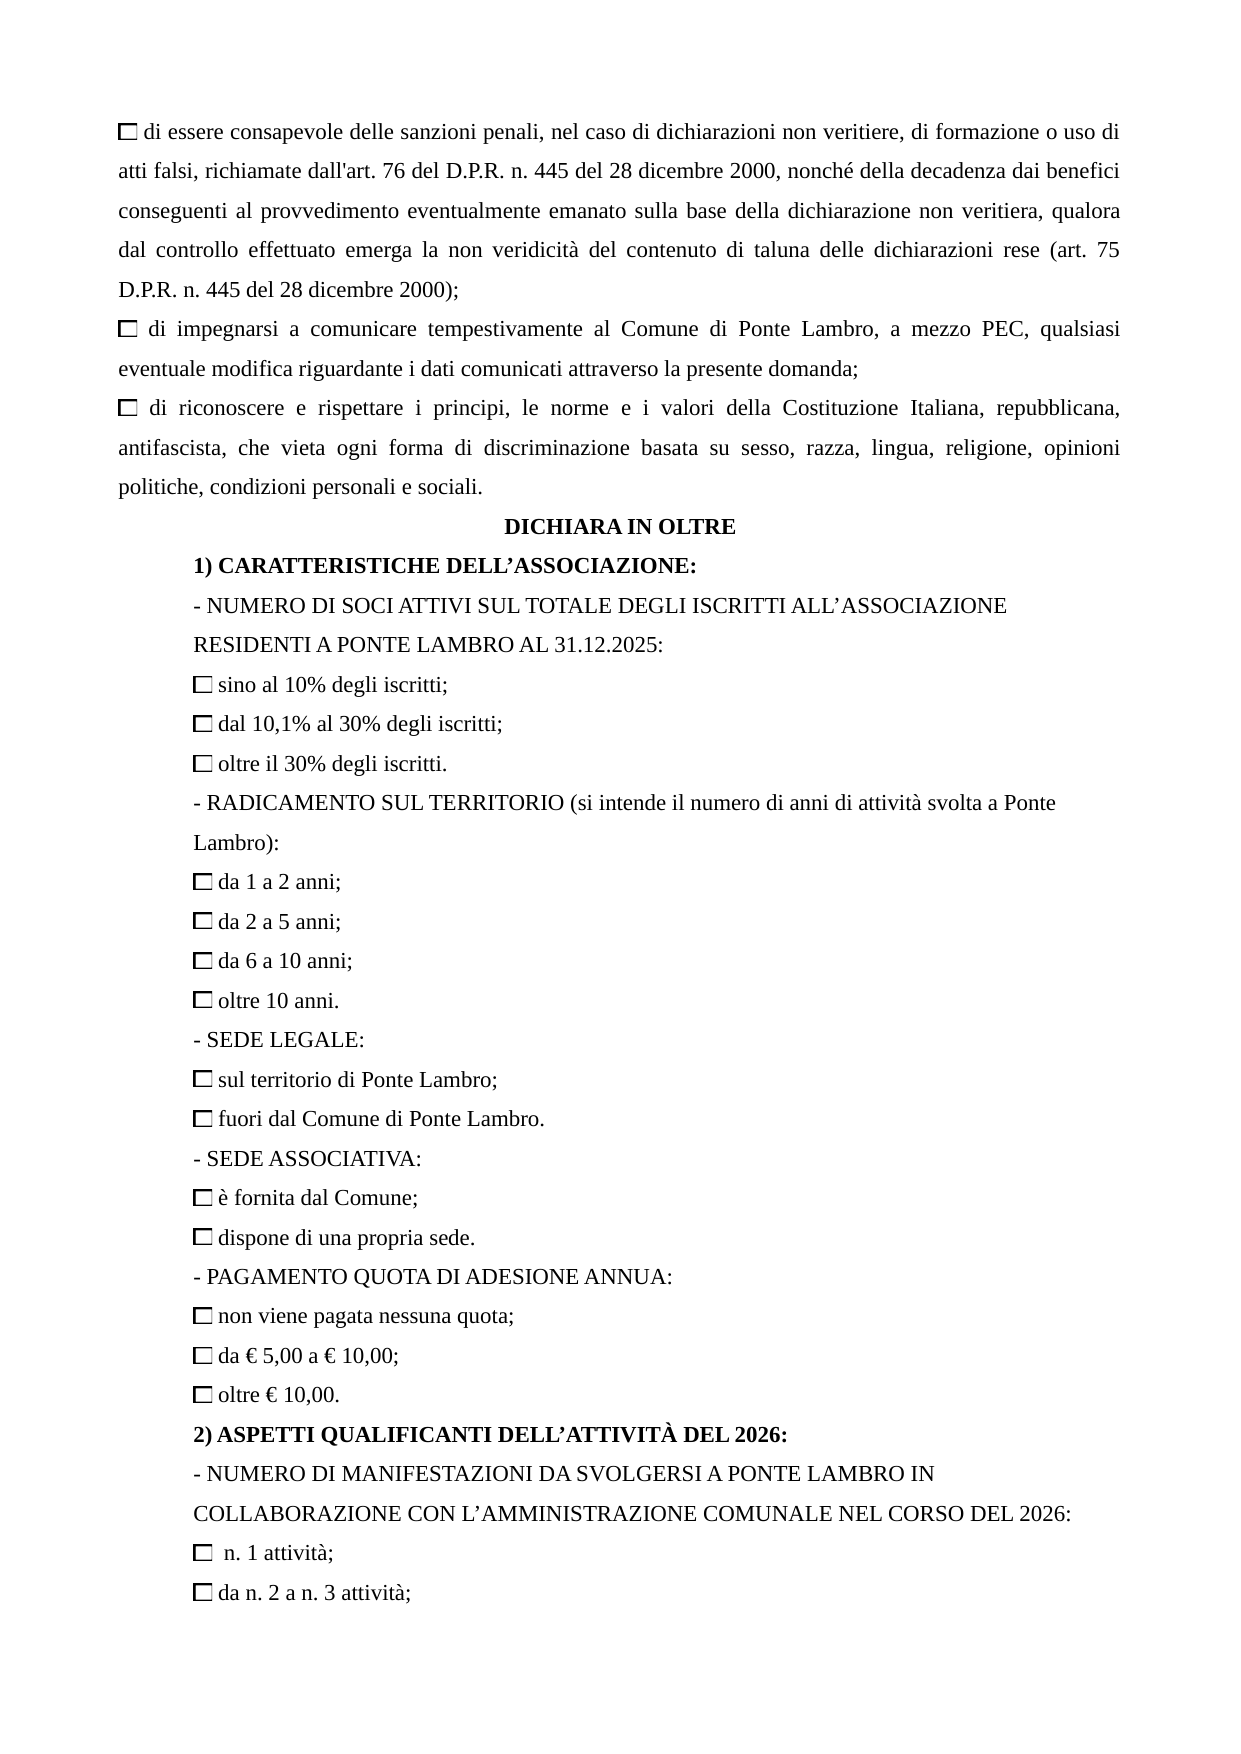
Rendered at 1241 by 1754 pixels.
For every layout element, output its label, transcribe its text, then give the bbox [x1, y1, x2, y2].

list 1) CARATTERISTICHE DELL’ASSOCIAZIONE: [156, 552, 1122, 579]
picture [118, 399, 138, 416]
list oltre 10 anni. [156, 987, 1122, 1013]
list - SEDE LEGALE: [156, 1026, 1122, 1052]
picture [193, 952, 213, 969]
picture [193, 1386, 213, 1403]
picture [193, 755, 213, 772]
picture [193, 1544, 213, 1561]
text di essere consapevole delle sanzioni penali, nel caso di dichiarazioni non veritiere, di formazione o uso di atti falsi, richiamate dall'art. 76 del D.P.R. n. 445 del 28 dicembre 2000, nonché della decadenza dai benefici conseguenti al provvedimento eventualmente emanato sulla base della dichiarazione non veritiera, qualora dal controllo effettuato emerga la non veridicità del contenuto di taluna delle dichiarazioni rese (art. 75 D.P.R. n. 445 del 28 dicembre 2000); [118, 118, 1122, 302]
list sino al 10% degli iscritti; [156, 671, 1122, 697]
list sul territorio di Ponte Lambro; [156, 1066, 1122, 1092]
text di riconoscere e rispettare i principi, le norme e i valori della Costituzione Italiana, repubblicana, antifascista, che vieta ogni forma di discriminazione basata su sesso, razza, lingua, religione, opinioni politiche, condizioni personali e sociali. [118, 394, 1122, 500]
list non viene pagata nessuna quota; [156, 1302, 1122, 1329]
picture [193, 1347, 213, 1364]
list da 1 a 2 anni; [156, 868, 1122, 894]
list da € 5,00 a € 10,00; [156, 1342, 1122, 1368]
picture [193, 1189, 213, 1206]
picture [193, 873, 213, 890]
picture [193, 1228, 213, 1245]
list fuori dal Comune di Ponte Lambro. [156, 1105, 1122, 1131]
list da 2 a 5 anni; [156, 908, 1122, 934]
list 2) ASPETTI QUALIFICANTI DELL’ATTIVITÀ DEL 2026: [156, 1421, 1122, 1447]
list è fornita dal Comune; [156, 1184, 1122, 1210]
list n. 1 attività; [156, 1539, 1122, 1566]
picture [193, 991, 213, 1008]
picture [193, 1583, 213, 1601]
list oltre € 10,00. [156, 1381, 1122, 1408]
text di impegnarsi a comunicare tempestivamente al Comune di Ponte Lambro, a mezzo PEC, qualsiasi eventuale modifica riguardante i dati comunicati attraverso la presente domanda; [118, 316, 1122, 381]
list - RADICAMENTO SUL TERRITORIO (si intende il numero di anni di attività svolta a Ponte Lambro): [156, 789, 1122, 855]
list da n. 2 a n. 3 attività; [156, 1579, 1122, 1605]
picture [193, 1110, 213, 1127]
picture [118, 320, 138, 337]
picture [193, 1070, 213, 1087]
list oltre il 30% degli iscritti. [156, 750, 1122, 776]
picture [193, 912, 213, 929]
list - NUMERO DI MANIFESTAZIONI DA SVOLGERSI A PONTE LAMBRO IN COLLABORAZIONE CON L’AMMINISTRAZIONE COMUNALE NEL CORSO DEL 2026: [156, 1460, 1122, 1526]
list dispone di una propria sede. [156, 1223, 1122, 1250]
picture [193, 676, 213, 693]
text DICHIARA IN OLTRE [118, 513, 1122, 539]
picture [193, 715, 213, 732]
list - NUMERO DI SOCI ATTIVI SUL TOTALE DEGLI ISCRITTI ALL’ASSOCIAZIONE RESIDENTI A PONTE LAMBRO AL 31.12.2025: [156, 592, 1122, 658]
picture [193, 1307, 213, 1324]
list da 6 a 10 anni; [156, 947, 1122, 973]
list dal 10,1% al 30% degli iscritti; [156, 710, 1122, 737]
list - SEDE ASSOCIATIVA: [156, 1144, 1122, 1171]
picture [118, 123, 138, 140]
list - PAGAMENTO QUOTA DI ADESIONE ANNUA: [156, 1263, 1122, 1289]
